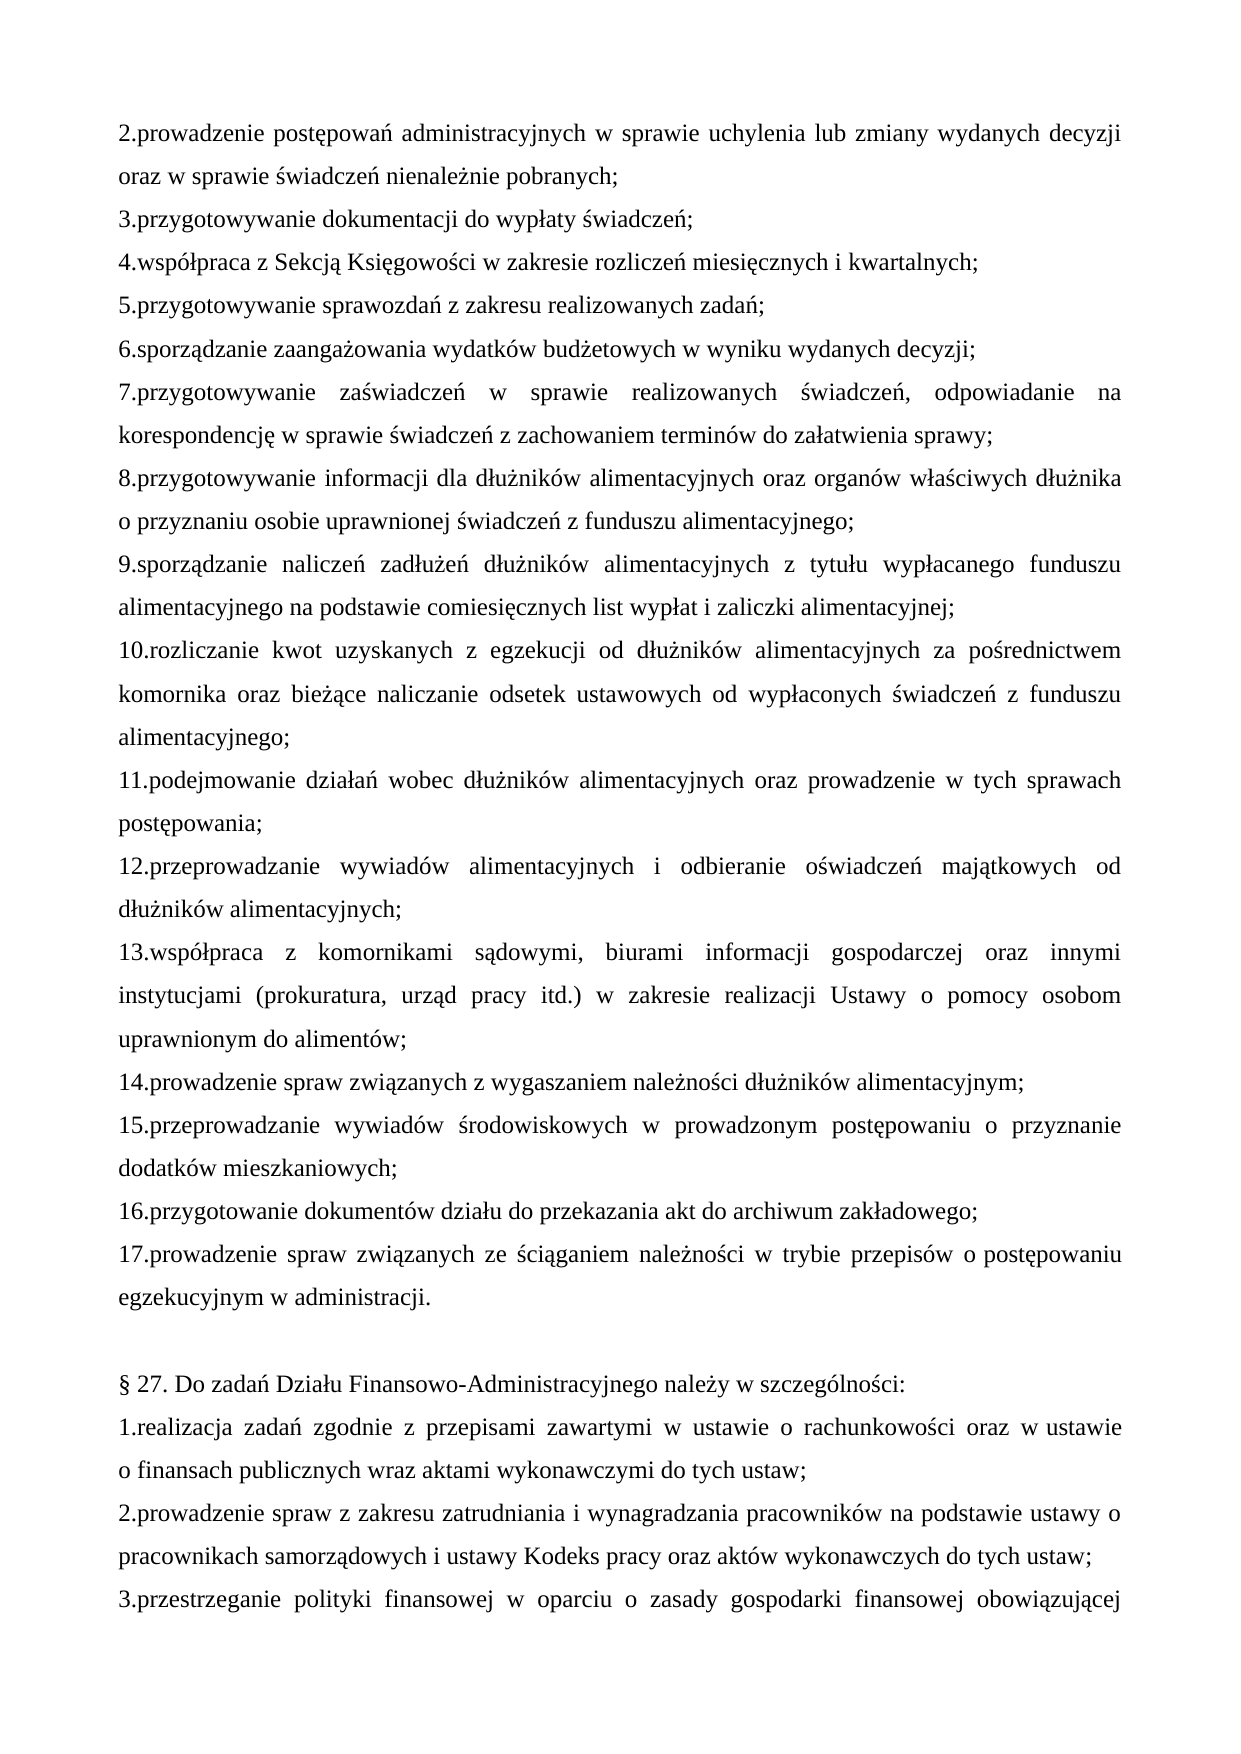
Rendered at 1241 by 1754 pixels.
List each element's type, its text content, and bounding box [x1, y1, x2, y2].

list prowadzenie postępowań administracyjnych w sprawie uchylenia lub zmiany wydanych decyzji oraz w sprawie świadczeń nienależnie pobranych; [118, 118, 1122, 190]
list przygotowywanie informacji dla dłużników alimentacyjnych oraz organów właściwych dłużnika o przyznaniu osobie uprawnionej świadczeń z funduszu alimentacyjnego; [118, 463, 1122, 535]
text § 27. Do zadań Działu Finansowo-Administracyjnego należy w szczególności: [118, 1369, 1122, 1397]
list rozliczanie kwot uzyskanych z egzekucji od dłużników alimentacyjnych za pośrednictwem komornika oraz bieżące naliczanie odsetek ustawowych od wypłaconych świadczeń z funduszu alimentacyjnego; [118, 636, 1122, 751]
list prowadzenie spraw z zakresu zatrudniania i wynagradzania pracowników na podstawie ustawy o pracownikach samorządowych i ustawy Kodeks pracy oraz aktów wykonawczych do tych ustaw; [118, 1498, 1122, 1570]
list przygotowywanie dokumentacji do wypłaty świadczeń; [118, 204, 1122, 233]
list sporządzanie zaangażowania wydatków budżetowych w wyniku wydanych decyzji; [118, 334, 1122, 362]
list realizacja zadań zgodnie z przepisami zawartymi w ustawie o rachunkowości oraz w ustawie o finansach publicznych wraz aktami wykonawczymi do tych ustaw; [118, 1412, 1122, 1484]
list przestrzeganie polityki finansowej w oparciu o zasady gospodarki finansowej obowiązującej [118, 1584, 1122, 1613]
list współpraca z Sekcją Księgowości w zakresie rozliczeń miesięcznych i kwartalnych; [118, 247, 1122, 276]
list przeprowadzanie wywiadów środowiskowych w prowadzonym postępowaniu o przyznanie dodatków mieszkaniowych; [118, 1110, 1122, 1182]
list przygotowywanie sprawozdań z zakresu realizowanych zadań; [118, 291, 1122, 319]
list sporządzanie naliczeń zadłużeń dłużników alimentacyjnych z tytułu wypłacanego funduszu alimentacyjnego na podstawie comiesięcznych list wypłat i zaliczki alimentacyjnej; [118, 549, 1122, 621]
list przygotowywanie zaświadczeń w sprawie realizowanych świadczeń, odpowiadanie na korespondencję w sprawie świadczeń z zachowaniem terminów do załatwienia sprawy; [118, 377, 1122, 449]
list przeprowadzanie wywiadów alimentacyjnych i odbieranie oświadczeń majątkowych od dłużników alimentacyjnych; [118, 851, 1122, 923]
list podejmowanie działań wobec dłużników alimentacyjnych oraz prowadzenie w tych sprawach postępowania; [118, 765, 1122, 837]
list przygotowanie dokumentów działu do przekazania akt do archiwum zakładowego; [118, 1196, 1122, 1225]
list prowadzenie spraw związanych ze ściąganiem należności w trybie przepisów o postępowaniu egzekucyjnym w administracji. [118, 1239, 1122, 1311]
list prowadzenie spraw związanych z wygaszaniem należności dłużników alimentacyjnym; [118, 1067, 1122, 1096]
list współpraca z komornikami sądowymi, biurami informacji gospodarczej oraz innymi instytucjami (prokuratura, urząd pracy itd.) w zakresie realizacji Ustawy o pomocy osobom uprawnionym do alimentów; [118, 937, 1122, 1052]
